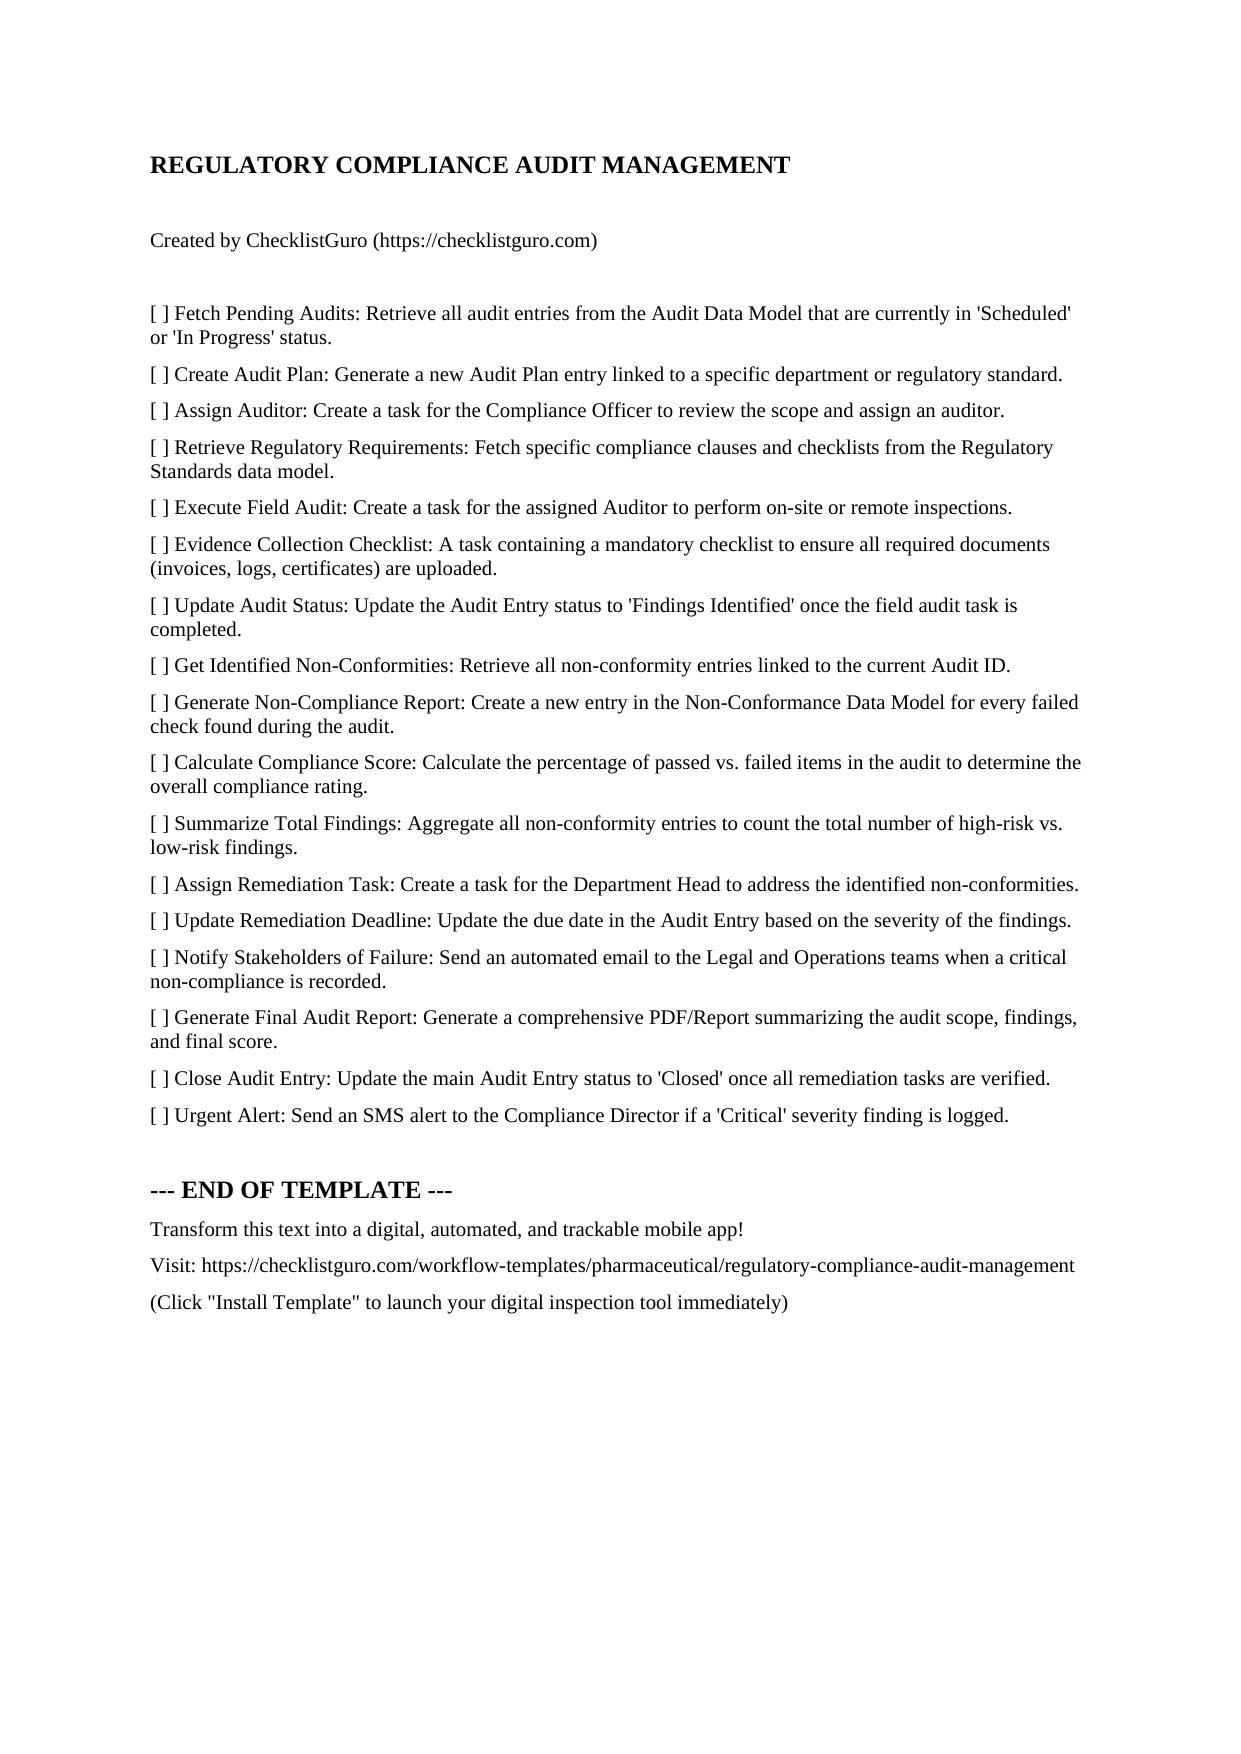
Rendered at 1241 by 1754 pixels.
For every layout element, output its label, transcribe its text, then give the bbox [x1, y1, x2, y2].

text [ ] Assign Remediation Task: Create a task for the Department Head to address the identified non-conformities. [150, 872, 1090, 896]
text [ ] Urgent Alert: Send an SMS alert to the Compliance Director if a 'Critical' severity finding is logged. [150, 1102, 1090, 1127]
text [ ] Retrieve Regulatory Requirements: Fetch specific compliance clauses and checklists from the Regulatory Standards data model. [150, 435, 1090, 483]
text [ ] Summarize Total Findings: Aggregate all non-conformity entries to count the total number of high-risk vs. low-risk findings. [150, 811, 1090, 859]
text [ ] Fetch Pending Audits: Retrieve all audit entries from the Audit Data Model that are currently in 'Scheduled' or 'In Progress' status. [150, 301, 1090, 349]
text [ ] Generate Final Audit Report: Generate a comprehensive PDF/Report summarizing the audit scope, findings, and final score. [150, 1005, 1090, 1053]
text [ ] Create Audit Plan: Generate a new Audit Plan entry linked to a specific department or regulatory standard. [150, 362, 1090, 386]
text Transform this text into a digital, automated, and trackable mobile app! [150, 1217, 1090, 1241]
text (Click "Install Template" to launch your digital inspection tool immediately) [150, 1290, 1090, 1314]
text [ ] Notify Stakeholders of Failure: Send an automated email to the Legal and Operations teams when a critical non-compliance is recorded. [150, 945, 1090, 993]
text Created by ChecklistGuro (https://checklistguro.com) [150, 228, 1090, 252]
text [ ] Update Remediation Deadline: Update the due date in the Audit Entry based on the severity of the findings. [150, 908, 1090, 932]
text [ ] Execute Field Audit: Create a task for the assigned Auditor to perform on-site or remote inspections. [150, 495, 1090, 519]
text [ ] Update Audit Status: Update the Audit Entry status to 'Findings Identified' once the field audit task is completed. [150, 592, 1090, 641]
text [ ] Assign Auditor: Create a task for the Compliance Officer to review the scope and assign an auditor. [150, 398, 1090, 422]
text REGULATORY COMPLIANCE AUDIT MANAGEMENT [150, 150, 1090, 179]
text --- END OF TEMPLATE --- [150, 1176, 1090, 1204]
text [ ] Evidence Collection Checklist: A task containing a mandatory checklist to ensure all required documents (invoices, logs, certificates) are uploaded. [150, 532, 1090, 580]
text Visit: https://checklistguro.com/workflow-templates/pharmaceutical/regulatory-compliance-audit-management [150, 1253, 1090, 1277]
text [ ] Generate Non-Compliance Report: Create a new entry in the Non-Conformance Data Model for every failed check found during the audit. [150, 690, 1090, 738]
text [ ] Calculate Compliance Score: Calculate the percentage of passed vs. failed items in the audit to determine the overall compliance rating. [150, 750, 1090, 798]
text [ ] Close Audit Entry: Update the main Audit Entry status to 'Closed' once all remediation tasks are verified. [150, 1066, 1090, 1090]
text [ ] Get Identified Non-Conformities: Retrieve all non-conformity entries linked to the current Audit ID. [150, 653, 1090, 677]
